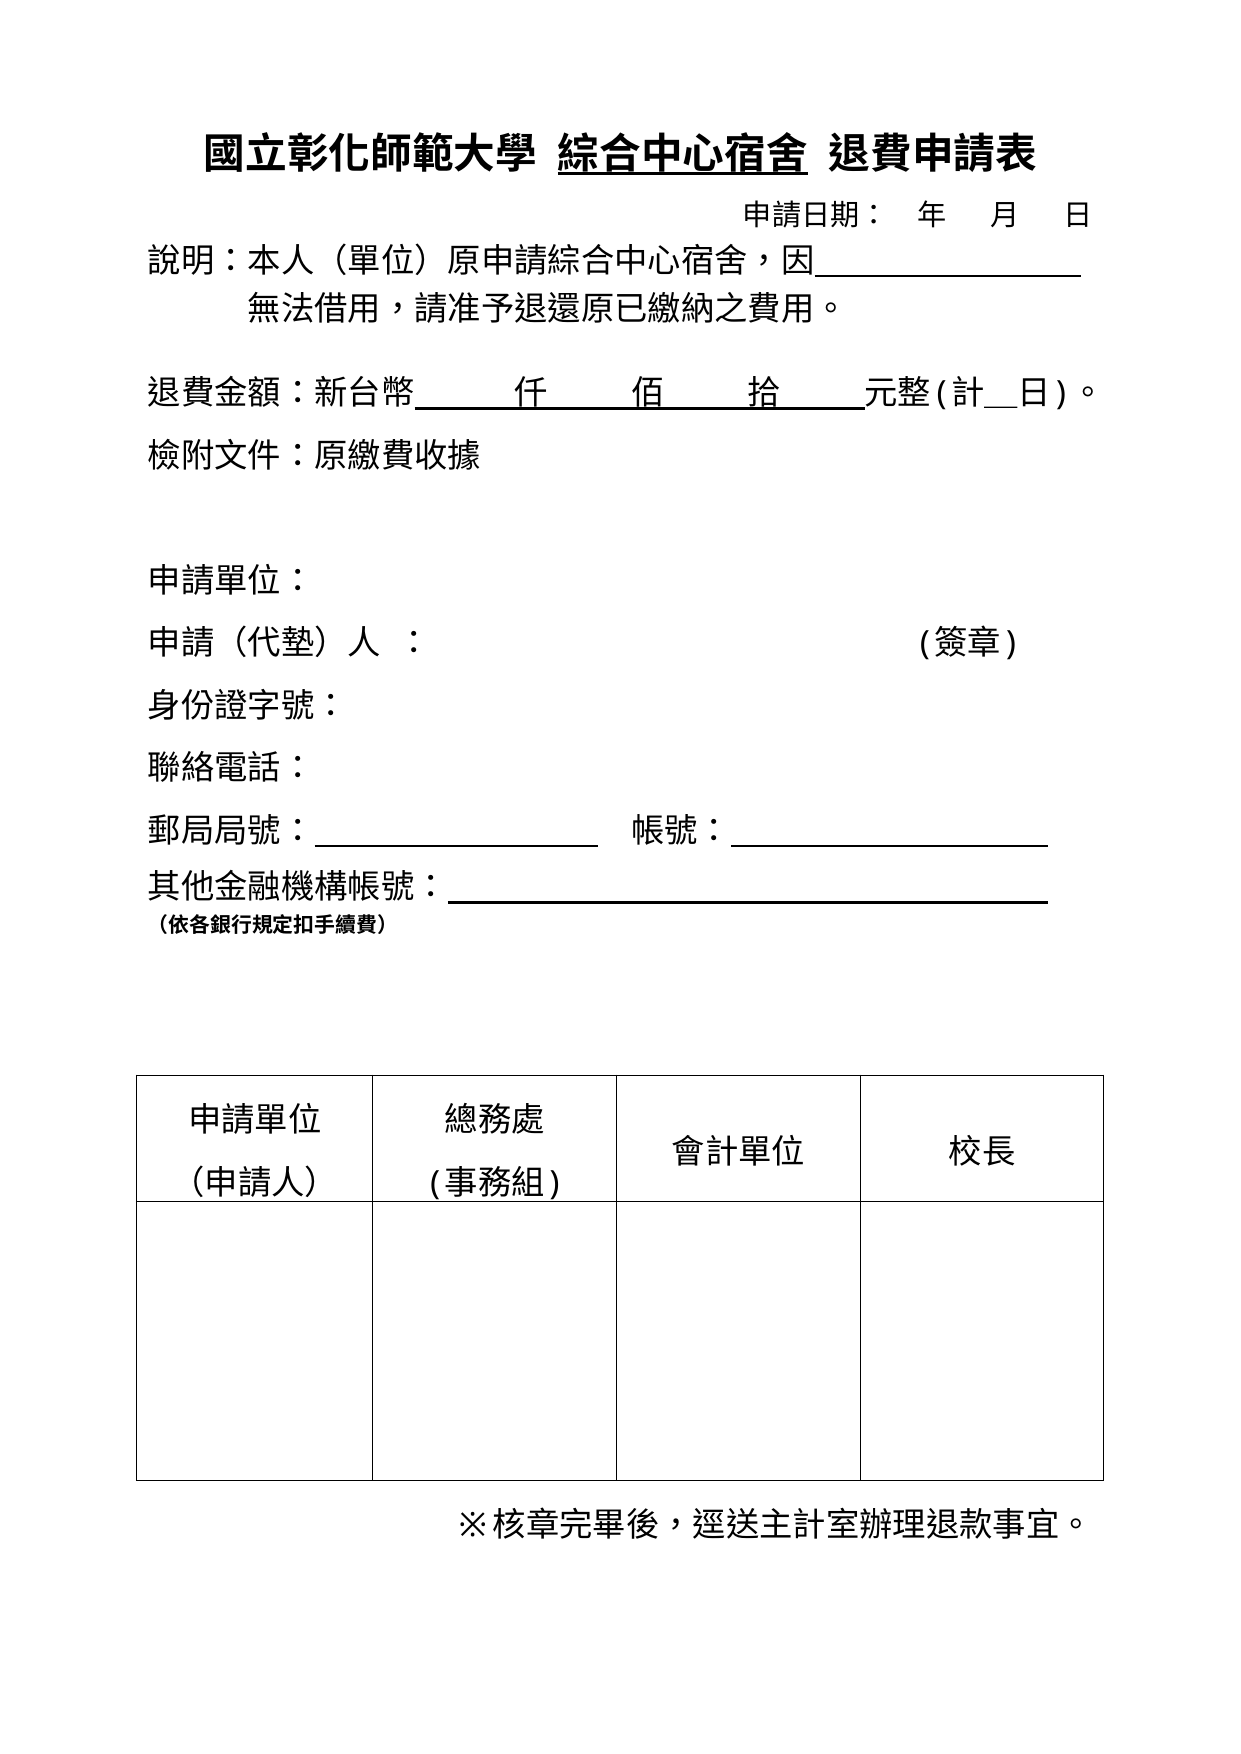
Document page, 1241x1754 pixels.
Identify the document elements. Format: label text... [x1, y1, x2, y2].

table_cell 總務處 (事務組) [373, 1076, 616, 1201]
table_cell 申請單位 （申請人） [137, 1076, 372, 1201]
text 說明：本人（單位）原申請綜合中心宿舍，因 無法借用，請准予退還原已繳納之費用。 [148, 233, 1092, 330]
table_cell [137, 1202, 372, 1479]
table_cell [861, 1202, 1103, 1479]
text ※核章完畢後，逕送主計室辦理退款事宜。 [148, 1481, 1092, 1543]
table_cell 校長 [861, 1076, 1103, 1201]
text 申請日期： 年 月 日 [148, 171, 1092, 233]
table_cell [373, 1202, 616, 1479]
table_cell 會計單位 [617, 1076, 860, 1201]
table_header 申請單位： 申請（代墊）人 ： (簽章) 身份證字號： 聯絡電話： 郵局局號： 帳號： 其他金融機構帳號： （依各銀行規定扣手續費） [136, 474, 1104, 1074]
text 檢附文件：原繳費收據 [148, 411, 1092, 474]
table_cell [617, 1202, 860, 1479]
text 退費金額：新台幣 仟 佰 拾 元整(計＿日)。 [148, 349, 1092, 411]
text 國立彰化師範大學 綜合中心宿舍 退費申請表 [148, 108, 1092, 171]
